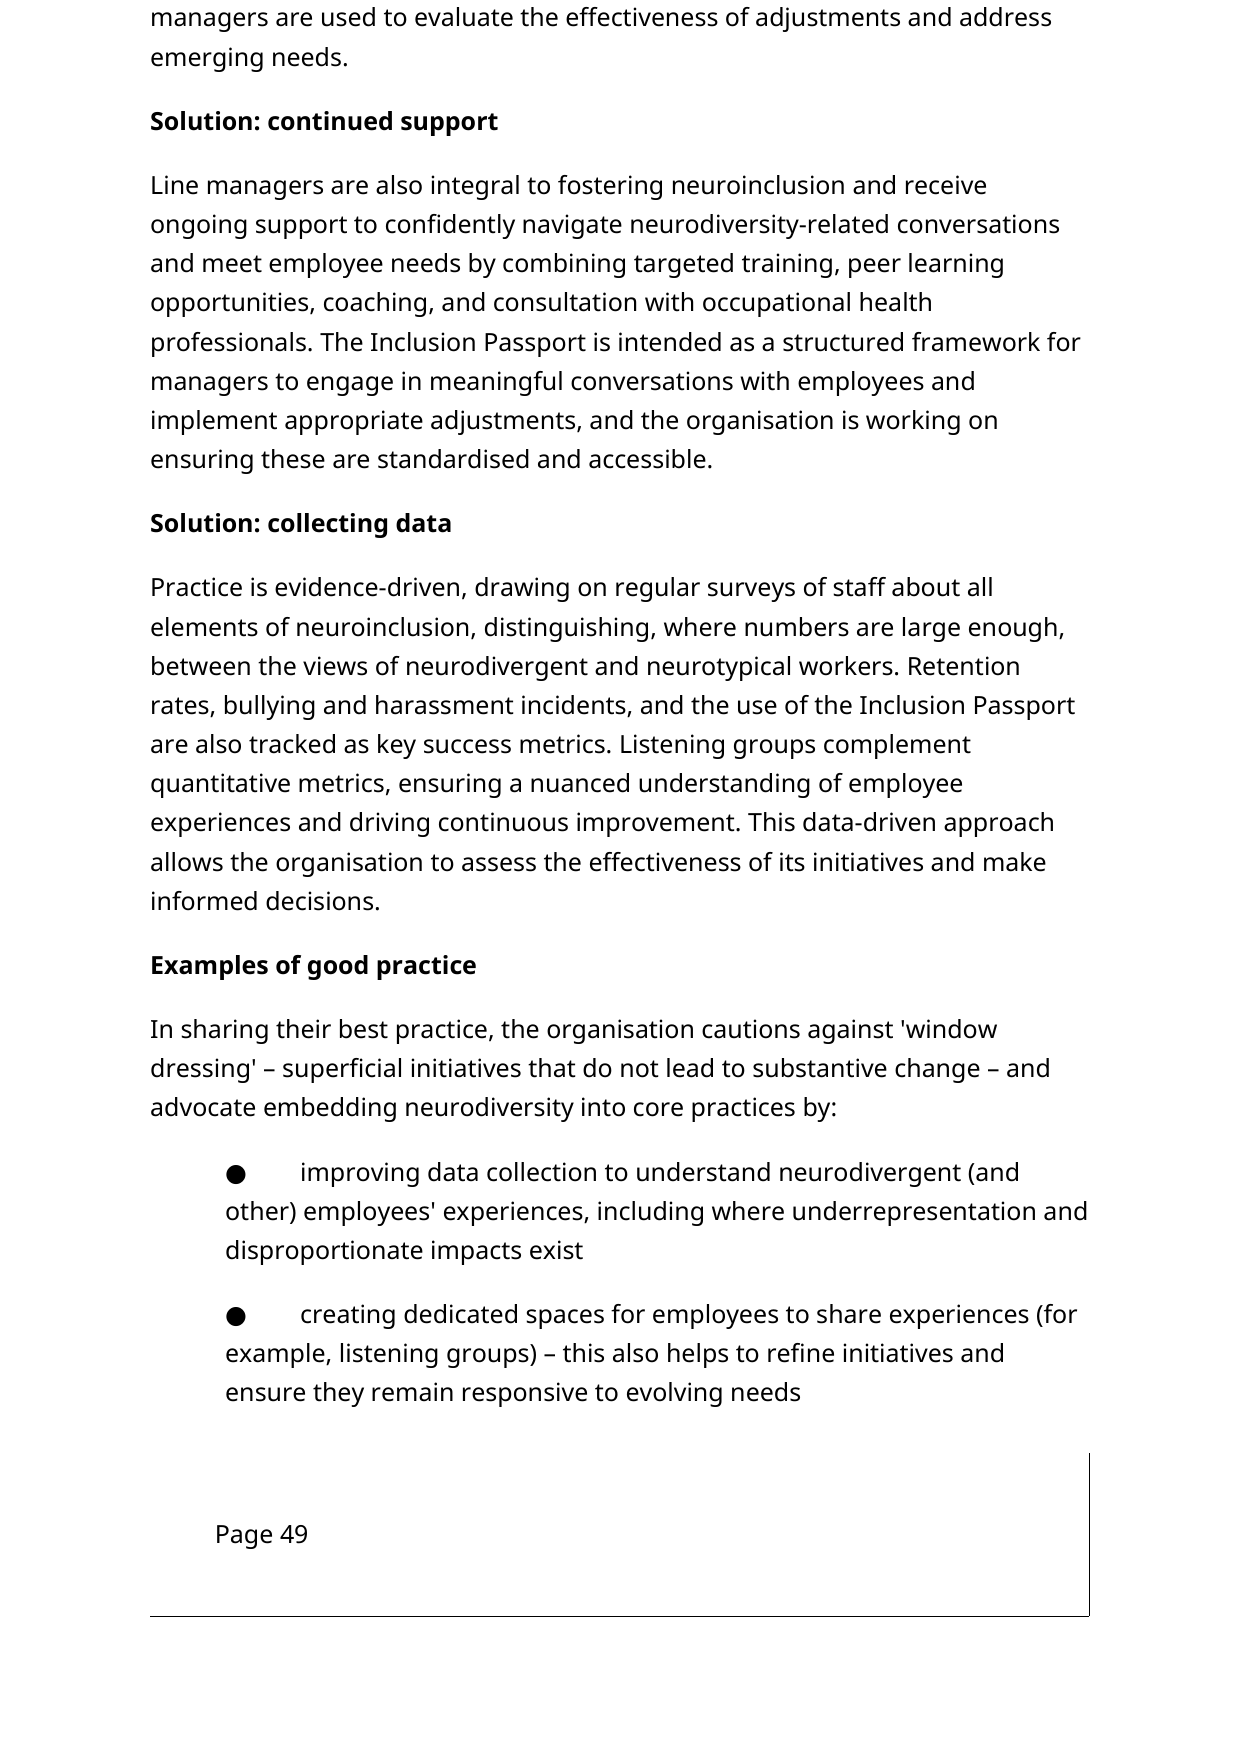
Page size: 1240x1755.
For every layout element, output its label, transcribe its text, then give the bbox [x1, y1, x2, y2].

subtitle Solution: collecting data [150, 506, 1089, 540]
text Practice is evidence-driven, drawing on regular surveys of staff about all elements of neuroinclusion, distinguishing, where numbers are large enough, between the views of neurodivergent and neurotypical workers. Retention rates, bullying and harassment incidents, and the use of the Inclusion Passport are also tracked as key success metrics. Listening groups complement quantitative metrics, ensuring a nuanced understanding of employee experiences and driving continuous improvement. This data-driven approach allows the organisation to assess the effectiveness of its initiatives and make informed decisions. [150, 570, 1089, 917]
subtitle Solution: continued support [150, 103, 1089, 137]
list improving data collection to understand neurodivergent (and other) employees' experiences, including where underrepresentation and disproportionate impacts exist [225, 1154, 1089, 1267]
text Line managers are also integral to fostering neuroinclusion and receive ongoing support to confidently navigate neurodiversity-related conversations and meet employee needs by combining targeted training, peer learning opportunities, coaching, and consultation with occupational health professionals. The Inclusion Passport is intended as a structured framework for managers to engage in meaningful conversations with employees and implement appropriate adjustments, and the organisation is working on ensuring these are standardised and accessible. [150, 167, 1089, 476]
subtitle Examples of good practice [150, 947, 1089, 982]
list creating dedicated spaces for employees to share experiences (for example, listening groups) – this also helps to refine initiatives and ensure they remain responsive to evolving needs [225, 1297, 1089, 1409]
text managers are used to evaluate the effectiveness of adjustments and address emerging needs. [150, 0, 1089, 73]
text In sharing their best practice, the organisation cautions against 'window dressing' – superficial initiatives that do not lead to substantive change – and advocate embedding neurodiversity into core practices by: [150, 1012, 1089, 1124]
